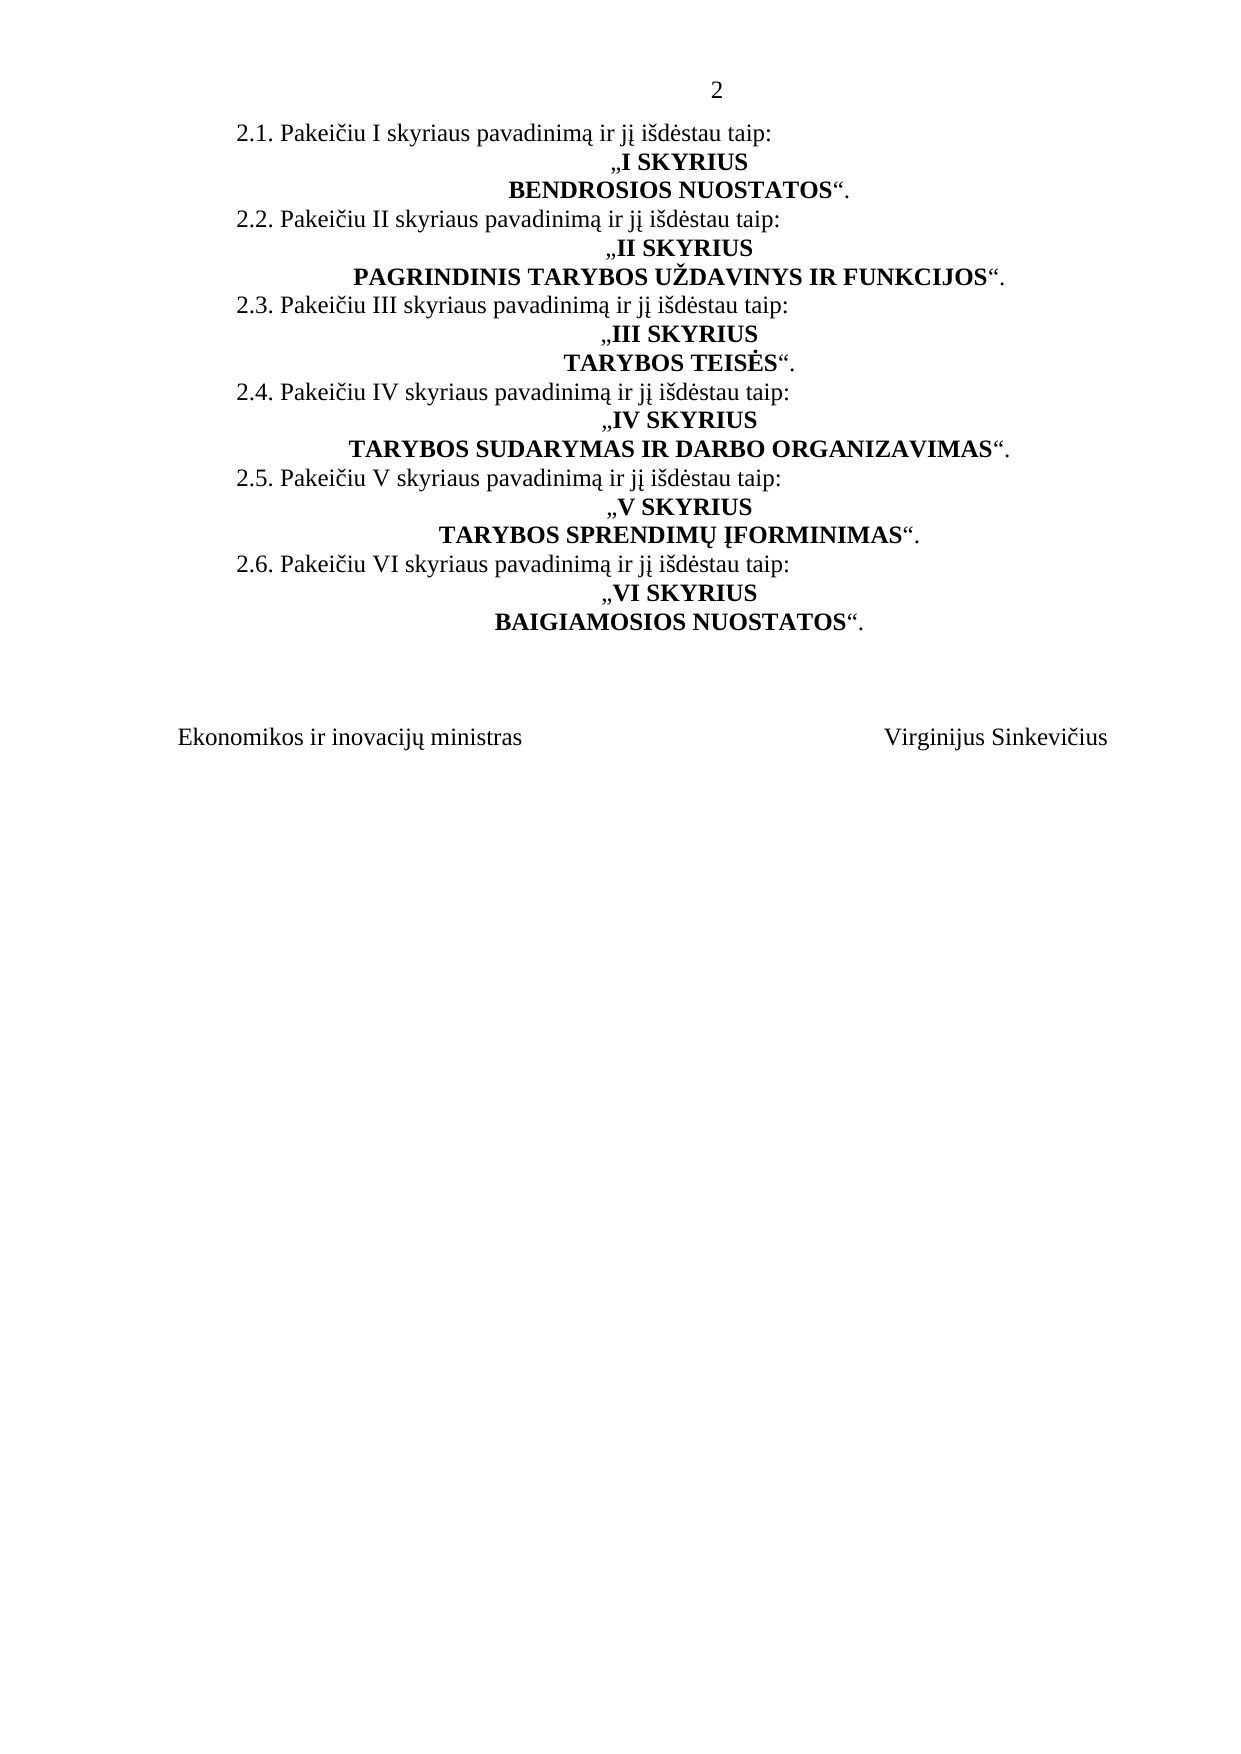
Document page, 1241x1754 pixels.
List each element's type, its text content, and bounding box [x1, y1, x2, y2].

text 2.4. Pakeičiu IV skyriaus pavadinimą ir jį išdėstau taip: [236, 377, 1181, 406]
text 2.1. Pakeičiu I skyriaus pavadinimą ir jį išdėstau taip: [177, 118, 1181, 147]
text 2.3. Pakeičiu III skyriaus pavadinimą ir jį išdėstau taip: [177, 291, 1181, 319]
text TARYBOS SPRENDIMŲ ĮFORMINIMAS“. [177, 521, 1181, 549]
text „II SKYRIUS [177, 233, 1181, 262]
text BENDROSIOS NUOSTATOS“. [177, 176, 1181, 204]
text 2.6. Pakeičiu VI skyriaus pavadinimą ir jį išdėstau taip: [177, 549, 1181, 578]
text „VI SKYRIUS [177, 578, 1181, 607]
text „IV SKYRIUS [177, 406, 1181, 434]
text „I SKYRIUS [177, 147, 1181, 176]
text TARYBOS SUDARYMAS IR DARBO ORGANIZAVIMAS“. [177, 434, 1181, 463]
text 2.5. Pakeičiu V skyriaus pavadinimą ir jį išdėstau taip: [177, 463, 1181, 492]
text „III SKYRIUS [177, 319, 1181, 348]
text Ekonomikos ir inovacijų ministras Virginijus Sinkevičius [177, 722, 1181, 751]
text BAIGIAMOSIOS NUOSTATOS“. [177, 607, 1181, 636]
text TARYBOS TEISĖS“. [177, 348, 1181, 377]
text „V SKYRIUS [177, 492, 1181, 521]
text PAGRINDINIS TARYBOS UŽDAVINYS IR FUNKCIJOS“. [177, 262, 1181, 291]
text 2.2. Pakeičiu II skyriaus pavadinimą ir jį išdėstau taip: [177, 204, 1181, 233]
